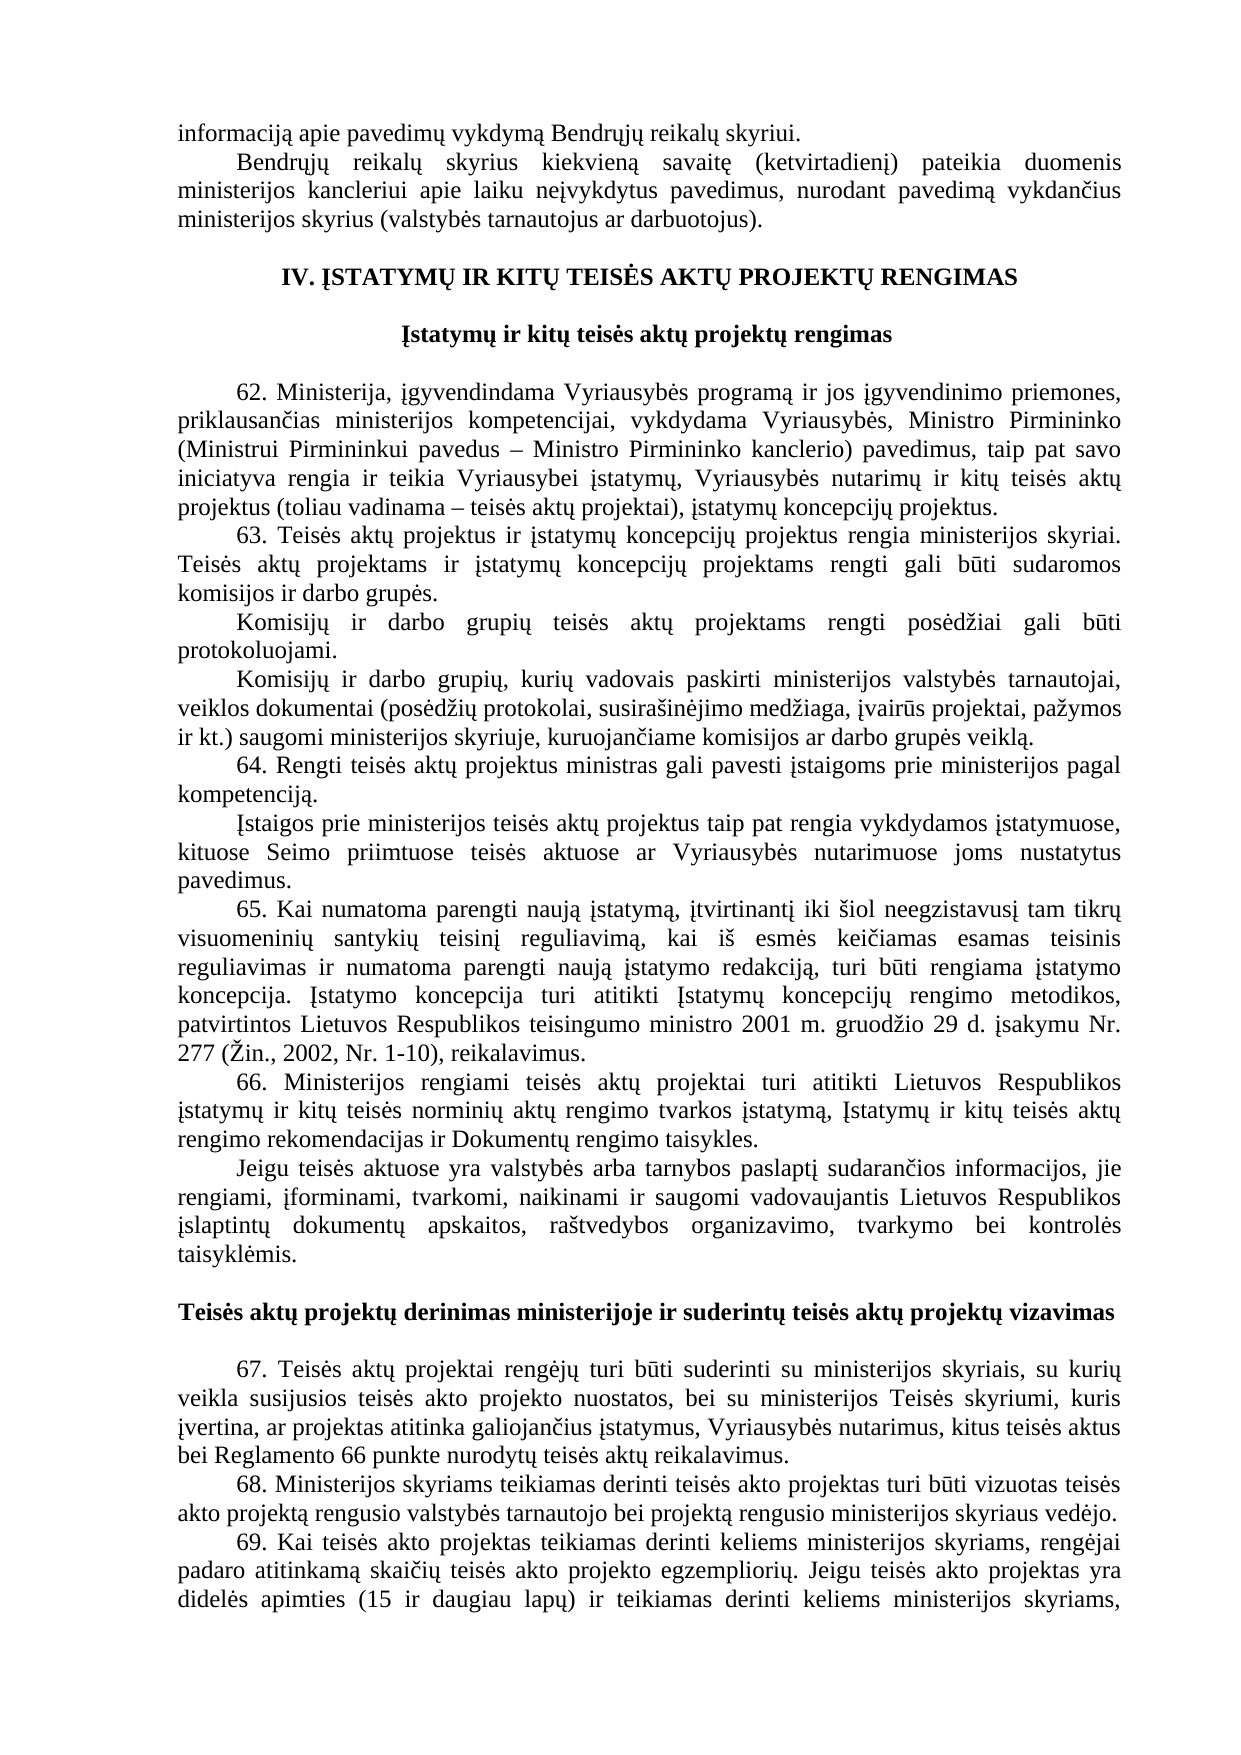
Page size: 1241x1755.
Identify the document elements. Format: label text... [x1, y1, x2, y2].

text 67. Teisės aktų projektai rengėjų turi būti suderinti su ministerijos skyriais, su kurių veikla susijusios teisės akto projekto nuostatos, bei su ministerijos Teisės skyriumi, kuris įvertina, ar projektas atitinka galiojančius įstatymus, Vyriausybės nutarimus, kitus teisės aktus bei Reglamento 66 punkte nurodytų teisės aktų reikalavimus. [177, 1354, 1122, 1469]
text 65. Kai numatoma parengti naują įstatymą, įtvirtinantį iki šiol neegzistavusį tam tikrų visuomeninių santykių teisinį reguliavimą, kai iš esmės keičiamas esamas teisinis reguliavimas ir numatoma parengti naują įstatymo redakciją, turi būti rengiama įstatymo koncepcija. Įstatymo koncepcija turi atitikti Įstatymų koncepcijų rengimo metodikos, patvirtintos Lietuvos Respublikos teisingumo ministro 2001 m. gruodžio 29 d. įsakymu Nr. 277 (Žin., 2002, Nr. 1-10), reikalavimus. [177, 894, 1122, 1067]
text 66. Ministerijos rengiami teisės aktų projektai turi atitikti Lietuvos Respublikos įstatymų ir kitų teisės norminių aktų rengimo tvarkos įstatymą, Įstatymų ir kitų teisės aktų rengimo rekomendacijas ir Dokumentų rengimo taisykles. [177, 1067, 1122, 1153]
text IV. ĮSTATYMŲ IR KITŲ TEISĖS AKTŲ PROJEKTŲ RENGIMAS [177, 262, 1122, 291]
text Įstaigos prie ministerijos teisės aktų projektus taip pat rengia vykdydamos įstatymuose, kituose Seimo priimtuose teisės aktuose ar Vyriausybės nutarimuose joms nustatytus pavedimus. [177, 808, 1122, 894]
text Komisijų ir darbo grupių teisės aktų projektams rengti posėdžiai gali būti protokoluojami. [177, 607, 1122, 664]
text Jeigu teisės aktuose yra valstybės arba tarnybos paslaptį sudarančios informacijos, jie rengiami, įforminami, tvarkomi, naikinami ir saugomi vadovaujantis Lietuvos Respublikos įslaptintų dokumentų apskaitos, raštvedybos organizavimo, tvarkymo bei kontrolės taisyklėmis. [177, 1153, 1122, 1268]
text Įstatymų ir kitų teisės aktų projektų rengimas [177, 319, 1122, 348]
text Teisės aktų projektų derinimas ministerijoje ir suderintų teisės aktų projektų vizavimas [177, 1297, 1122, 1326]
text 63. Teisės aktų projektus ir įstatymų koncepcijų projektus rengia ministerijos skyriai. Teisės aktų projektams ir įstatymų koncepcijų projektams rengti gali būti sudaromos komisijos ir darbo grupės. [177, 521, 1122, 607]
text 68. Ministerijos skyriams teikiamas derinti teisės akto projektas turi būti vizuotas teisės akto projektą rengusio valstybės tarnautojo bei projektą rengusio ministerijos skyriaus vedėjo. [177, 1469, 1122, 1527]
text informaciją apie pavedimų vykdymą Bendrųjų reikalų skyriui. [177, 118, 1122, 147]
text Bendrųjų reikalų skyrius kiekvieną savaitę (ketvirtadienį) pateikia duomenis ministerijos kancleriui apie laiku neįvykdytus pavedimus, nurodant pavedimą vykdančius ministerijos skyrius (valstybės tarnautojus ar darbuotojus). [177, 147, 1122, 233]
text 64. Rengti teisės aktų projektus ministras gali pavesti įstaigoms prie ministerijos pagal kompetenciją. [177, 751, 1122, 808]
text 62. Ministerija, įgyvendindama Vyriausybės programą ir jos įgyvendinimo priemones, priklausančias ministerijos kompetencijai, vykdydama Vyriausybės, Ministro Pirmininko (Ministrui Pirmininkui pavedus – Ministro Pirmininko kanclerio) pavedimus, taip pat savo iniciatyva rengia ir teikia Vyriausybei įstatymų, Vyriausybės nutarimų ir kitų teisės aktų projektus (toliau vadinama – teisės aktų projektai), įstatymų koncepcijų projektus. [177, 377, 1122, 521]
text 69. Kai teisės akto projektas teikiamas derinti keliems ministerijos skyriams, rengėjai padaro atitinkamą skaičių teisės akto projekto egzempliorių. Jeigu teisės akto projektas yra didelės apimties (15 ir daugiau lapų) ir teikiamas derinti keliems ministerijos skyriams, [177, 1527, 1122, 1613]
text Komisijų ir darbo grupių, kurių vadovais paskirti ministerijos valstybės tarnautojai, veiklos dokumentai (posėdžių protokolai, susirašinėjimo medžiaga, įvairūs projektai, pažymos ir kt.) saugomi ministerijos skyriuje, kuruojančiame komisijos ar darbo grupės veiklą. [177, 664, 1122, 751]
